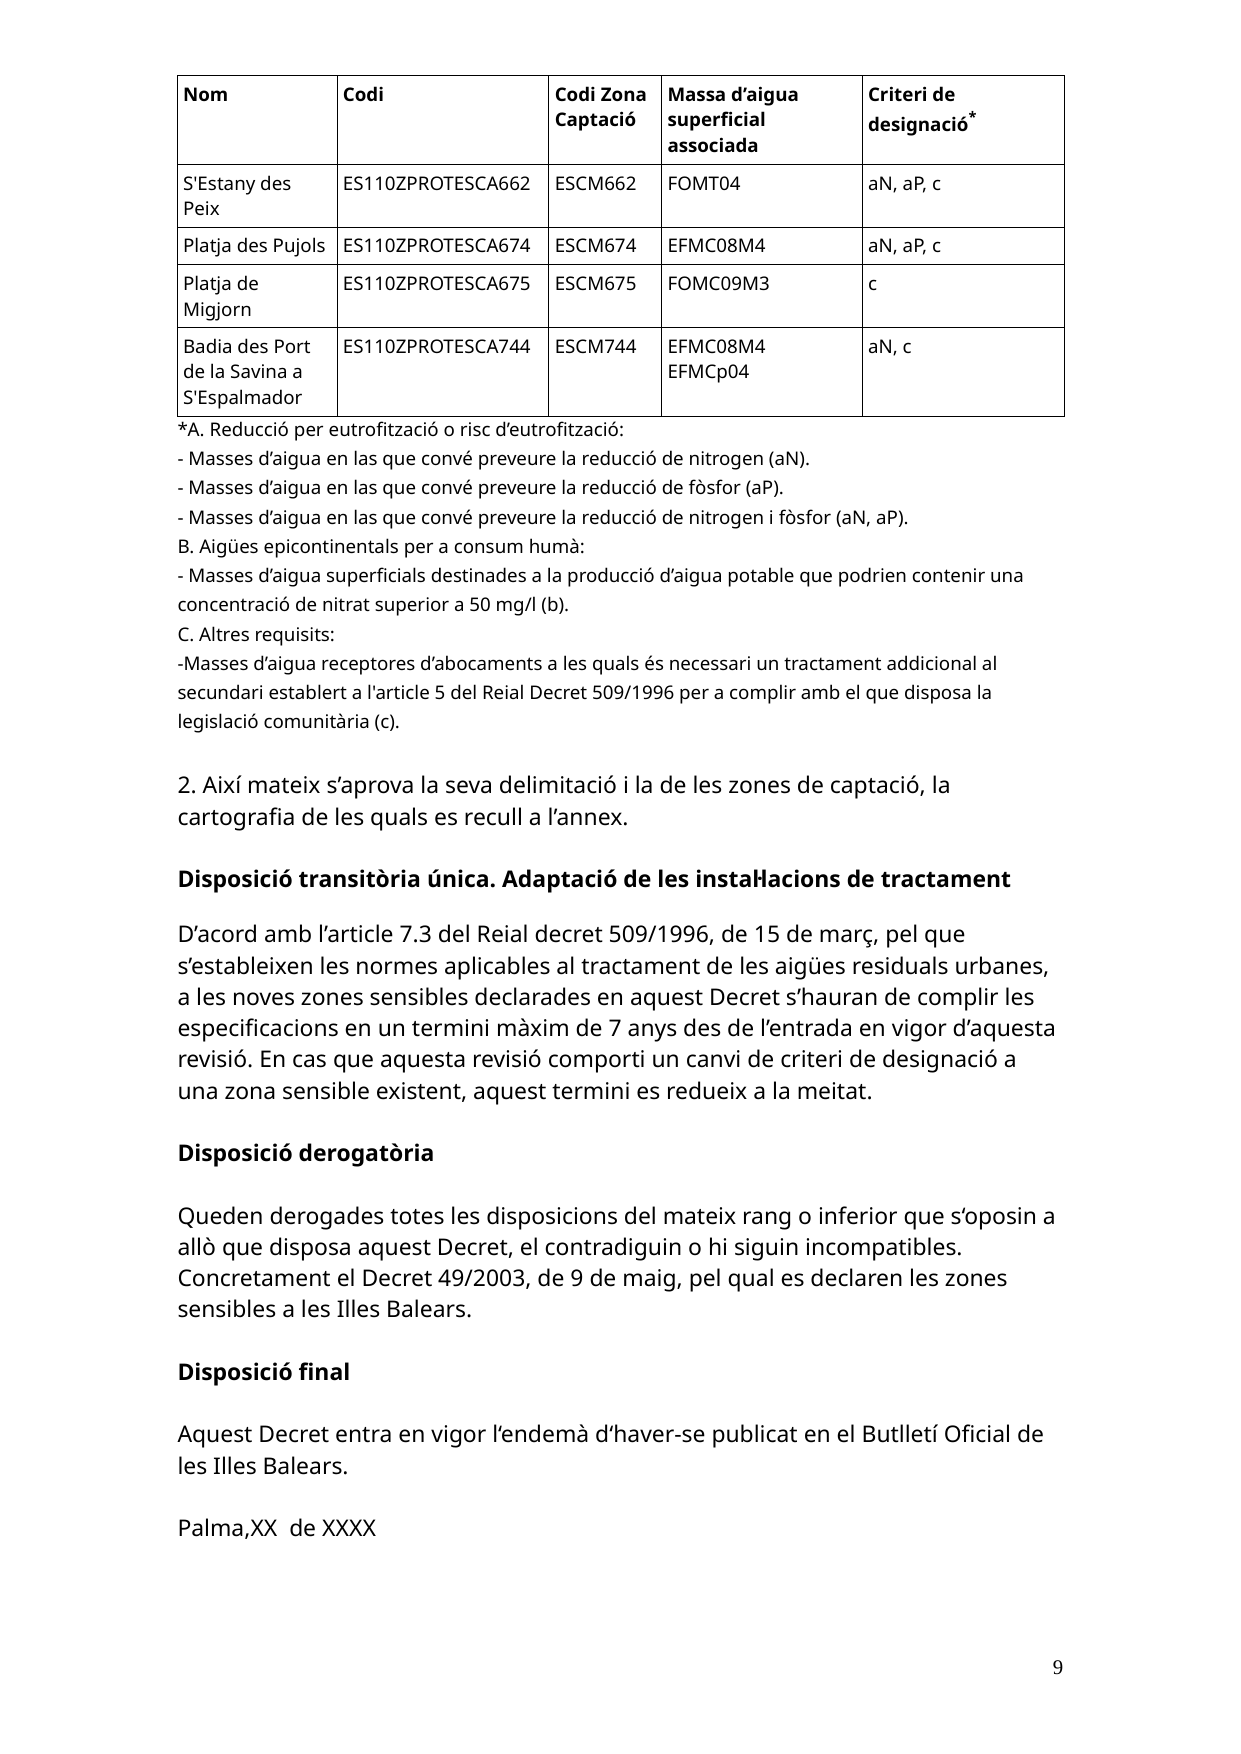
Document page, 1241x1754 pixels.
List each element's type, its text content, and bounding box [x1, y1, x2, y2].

text Disposició transitòria única. Adaptació de les instal·lacions de tractament [177, 863, 1063, 894]
table_cell ESCM744 [549, 328, 661, 416]
text - Masses d’aigua superficials destinades a la producció d’aigua potable que podrien contenir una concentració de nitrat superior a 50 mg/l (b). [177, 562, 1063, 617]
text - Masses d’aigua en las que convé preveure la reducció de fòsfor (aP). [177, 475, 1063, 500]
table_header Codi Zona Captació [549, 76, 661, 163]
table_header Codi [338, 76, 548, 163]
table_cell ES110ZPROTESCA662 [338, 165, 548, 227]
text B. Aigües epicontinentals per a consum humà: [177, 533, 1063, 559]
table_cell aN, c [863, 328, 1064, 416]
text Palma,XX de XXXX [177, 1512, 1063, 1543]
text *A. Reducció per eutrofització o risc d’eutrofització: [177, 417, 1063, 442]
table_cell Platja des Pujols [178, 228, 337, 264]
table_cell S'Estany des Peix [178, 165, 337, 227]
table_cell ES110ZPROTESCA674 [338, 228, 548, 264]
table_header Nom [178, 76, 337, 163]
text -Masses d’aigua receptores d’abocaments a les quals és necessari un tractament addicional al secundari establert a l'article 5 del Reial Decret 509/1996 per a complir amb el que disposa la legislació comunitària (c). [177, 650, 1063, 734]
text Disposició final [177, 1356, 1063, 1387]
text Queden derogades totes les disposicions del mateix rang o inferior que s‘oposin a allò que disposa aquest Decret, el contradiguin o hi siguin incompatibles. Concretament el Decret 49/2003, de 9 de maig, pel qual es declaren les zones sensibles a les Illes Balears. [177, 1200, 1063, 1325]
text Disposició derogatòria [177, 1137, 1063, 1168]
table_header Massa d’aigua superficial associada [662, 76, 862, 163]
table_cell EFMC08M4 EFMCp04 [662, 328, 862, 416]
table_cell c [863, 265, 1064, 327]
table_header Criteri de designació* [863, 76, 1064, 163]
table_cell FOMT04 [662, 165, 862, 227]
table_cell ESCM674 [549, 228, 661, 264]
table_cell aN, aP, c [863, 228, 1064, 264]
text - Masses d’aigua en las que convé preveure la reducció de nitrogen (aN). [177, 445, 1063, 471]
table_cell FOMC09M3 [662, 265, 862, 327]
text Aquest Decret entra en vigor l‘endemà d‘haver-se publicat en el Butlletí Oficial de les Illes Balears. [177, 1418, 1063, 1481]
text - Masses d’aigua en las que convé preveure la reducció de nitrogen i fòsfor (aN, aP). [177, 504, 1063, 529]
table_cell Badia des Port de la Savina a S'Espalmador [178, 328, 337, 416]
table_cell ES110ZPROTESCA744 [338, 328, 548, 416]
table_cell Platja de Migjorn [178, 265, 337, 327]
text 2. Així mateix s’aprova la seva delimitació i la de les zones de captació, la cartografia de les quals es recull a l’annex. [177, 769, 1063, 832]
table_cell aN, aP, c [863, 165, 1064, 227]
text C. Altres requisits: [177, 621, 1063, 647]
table_cell EFMC08M4 [662, 228, 862, 264]
table_cell ESCM662 [549, 165, 661, 227]
table_cell ESCM675 [549, 265, 661, 327]
table_cell ES110ZPROTESCA675 [338, 265, 548, 327]
text D’acord amb l’article 7.3 del Reial decret 509/1996, de 15 de març, pel que s’estableixen les normes aplicables al tractament de les aigües residuals urbanes, a les noves zones sensibles declarades en aquest Decret s’hauran de complir les especificacions en un termini màxim de 7 anys des de l’entrada en vigor d’aquesta revisió. En cas que aquesta revisió comporti un canvi de criteri de designació a una zona sensible existent, aquest termini es redueix a la meitat. [177, 918, 1063, 1106]
